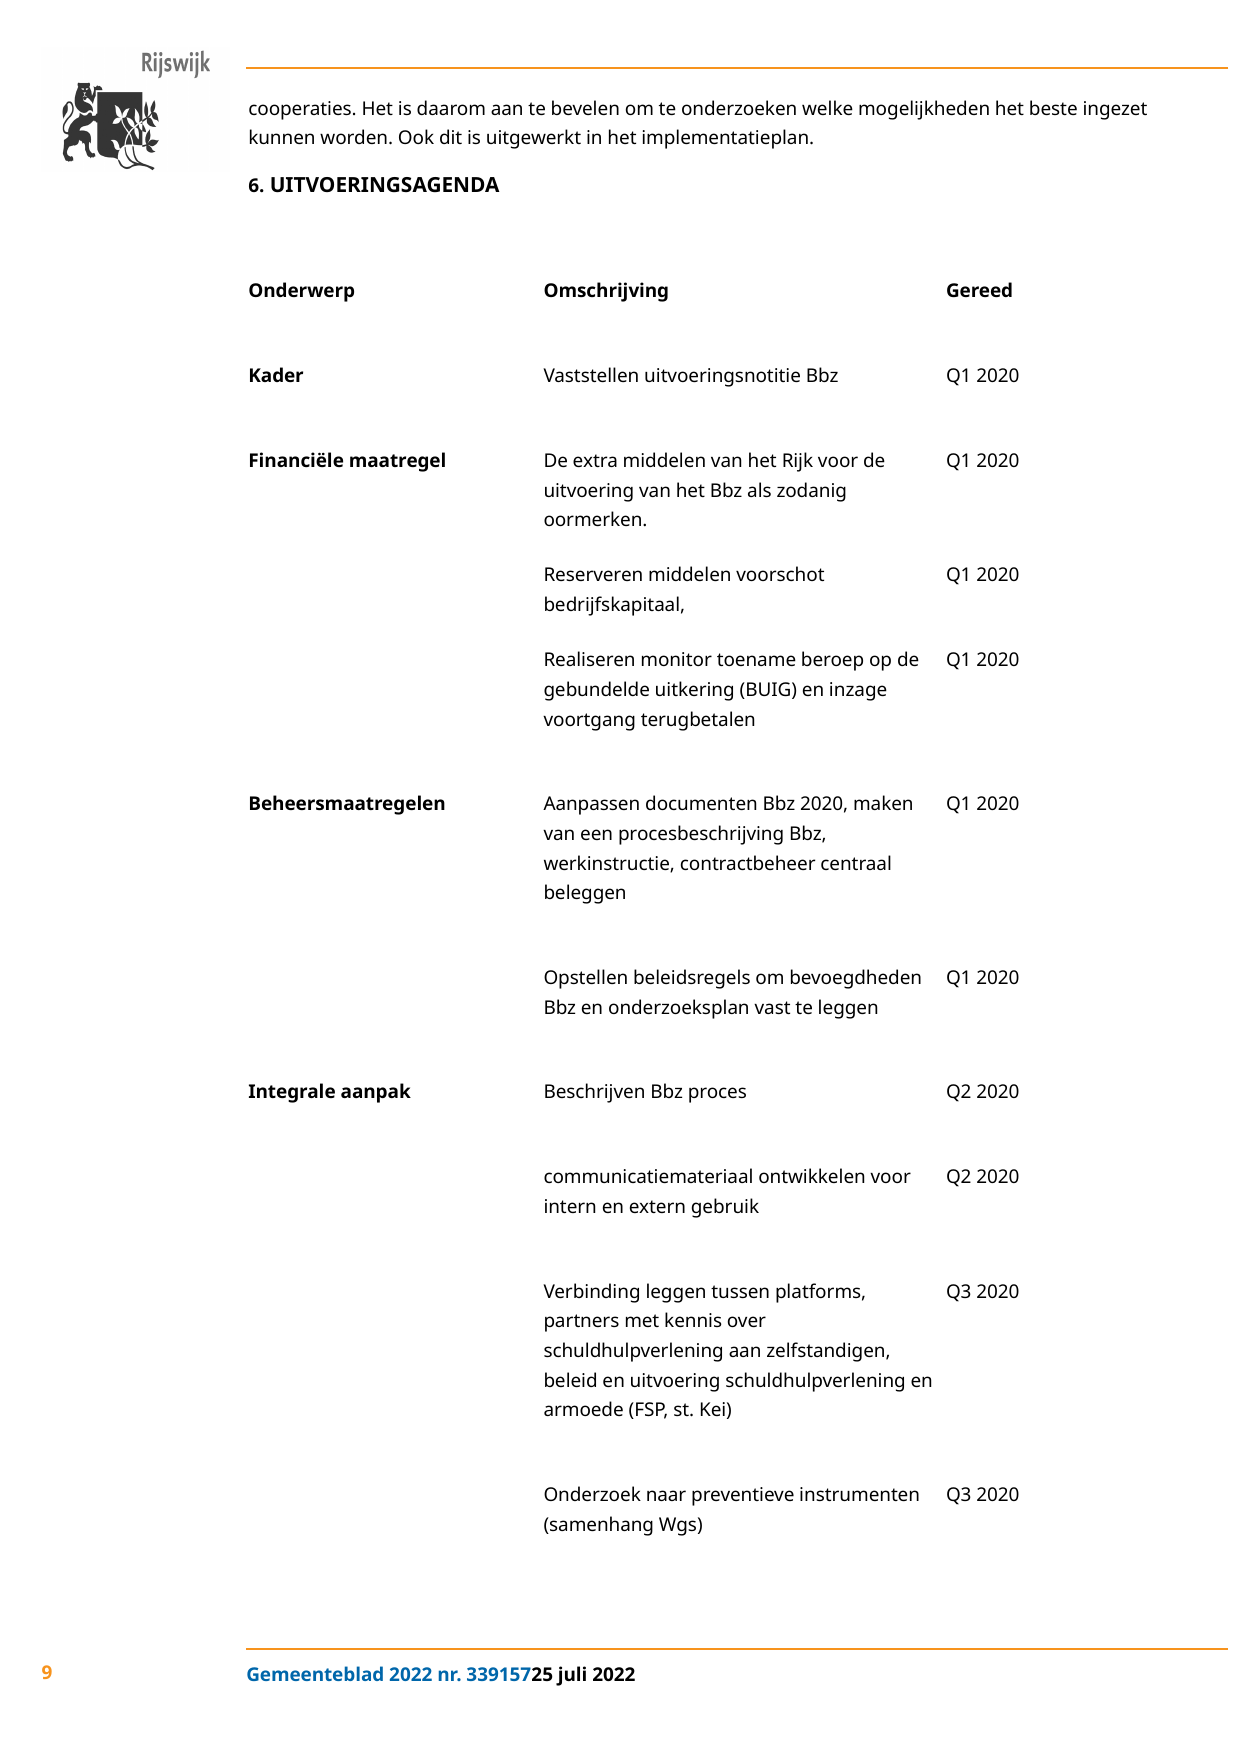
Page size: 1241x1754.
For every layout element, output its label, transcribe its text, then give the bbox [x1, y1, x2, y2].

table_cell Integrale aanpak [248, 1049, 543, 1134]
table_cell Q2 2020 [946, 1134, 1152, 1248]
table_cell Q3 2020 [946, 1452, 1152, 1566]
table_cell [248, 532, 543, 617]
text 6. UITVOERINGSAGENDA [248, 170, 1152, 198]
table_cell Q1 2020 [946, 617, 1152, 761]
table_cell Beschrijven Bbz proces [543, 1049, 946, 1134]
table_cell Vaststellen uitvoeringsnotitie Bbz [543, 333, 946, 418]
table_header Gereed [946, 248, 1152, 333]
table_cell Q1 2020 [946, 761, 1152, 935]
table_cell Q1 2020 [946, 532, 1152, 617]
table_cell [248, 1452, 543, 1566]
table_cell Onderzoek naar preventieve instrumenten (samenhang Wgs) [543, 1452, 946, 1566]
table_cell Financiële maatregel [248, 418, 543, 532]
table_cell Q3 2020 [946, 1249, 1152, 1452]
table_cell Aanpassen documenten Bbz 2020, maken van een procesbeschrijving Bbz, werkinstructie, contractbeheer centraal beleggen [543, 761, 946, 935]
table_header Omschrijving [543, 248, 946, 333]
table_cell Verbinding leggen tussen platforms, partners met kennis over schuldhulpverlening aan zelfstandigen, beleid en uitvoering schuldhulpverlening en armoede (FSP, st. Kei) [543, 1249, 946, 1452]
table_cell Q1 2020 [946, 935, 1152, 1049]
table_cell De extra middelen van het Rijk voor de uitvoering van het Bbz als zodanig oormerken. [543, 418, 946, 532]
picture [41, 47, 231, 172]
table_cell Reserveren middelen voorschot bedrijfskapitaal, [543, 532, 946, 617]
table_cell Kader [248, 333, 543, 418]
table_cell Q1 2020 [946, 418, 1152, 532]
table_cell communicatiemateriaal ontwikkelen voor intern en extern gebruik [543, 1134, 946, 1248]
table_cell Realiseren monitor toename beroep op de gebundelde uitkering (BUIG) en inzage voortgang terugbetalen [543, 617, 946, 761]
table_cell Opstellen beleidsregels om bevoegdheden Bbz en onderzoeksplan vast te leggen [543, 935, 946, 1049]
table_cell Q2 2020 [946, 1049, 1152, 1134]
table_cell [248, 617, 543, 761]
table_cell Q1 2020 [946, 333, 1152, 418]
text cooperaties. Het is daarom aan te bevelen om te onderzoeken welke mogelijkheden het beste ingezet kunnen worden. Ook dit is uitgewerkt in het implementatieplan. [248, 95, 1152, 150]
table_cell Beheersmaatregelen [248, 761, 543, 935]
table_cell [248, 1249, 543, 1452]
table_cell [248, 1134, 543, 1248]
table_cell [248, 935, 543, 1049]
table_header Onderwerp [248, 248, 543, 333]
